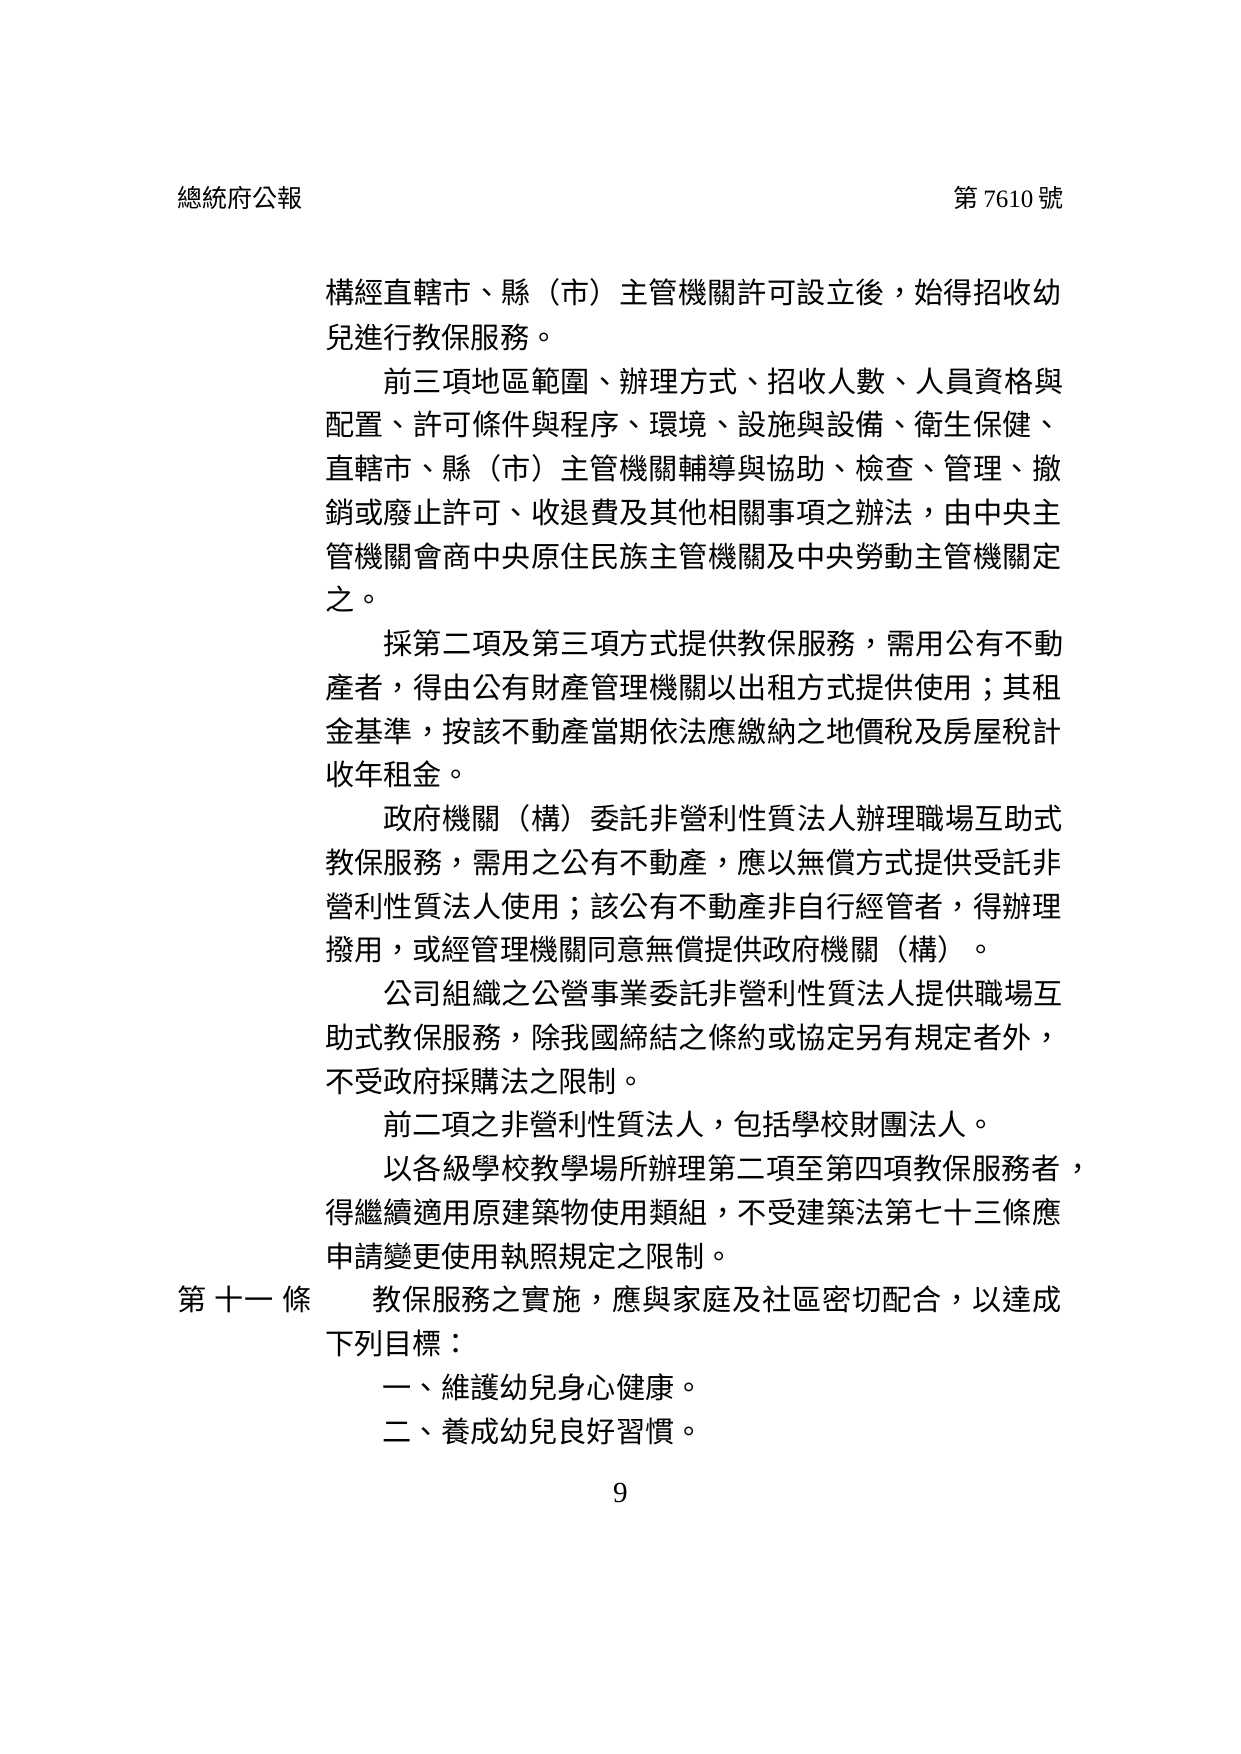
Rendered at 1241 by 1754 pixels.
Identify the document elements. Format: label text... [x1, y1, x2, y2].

text 前二項之非營利性質法人，包括學校財團法人。 [325, 1101, 1063, 1144]
text 二、 養成幼兒良好習慣。 [382, 1407, 1063, 1451]
text 第 十一 條 教保服務之實施，應與家庭及社區密切配合，以達成下列目標： [177, 1276, 1063, 1363]
text 政府機關（構）委託非營利性質法人辦理職場互助式教保服務，需用之公有不動產，應以無償方式提供受託非營利性質法人使用；該公有不動產非自行經管者，得辦理撥用，或經管理機關同意無償提供政府機關（構）。 [325, 794, 1063, 969]
text 以各級學校教學場所辦理第二項至第四項教保服務者，得繼續適用原建築物使用類組，不受建築法第七十三條應申請變更使用執照規定之限制。 [325, 1144, 1063, 1276]
text 一、 維護幼兒身心健康。 [382, 1363, 1063, 1407]
text 公司組織之公營事業委託非營利性質法人提供職場互助式教保服務，除我國締結之條約或協定另有規定者外，不受政府採購法之限制。 [325, 969, 1063, 1101]
text 政府機關（構）、公司及非政府組織為照顧員工子女、孫子女，得採職場互助式方式對幼兒提供教保服務；其機構經直轄市、縣（市）主管機關許可設立後，始得招收幼兒進行教保服務。 [325, 266, 1063, 357]
text 前三項地區範圍、辦理方式、招收人數、人員資格與配置、許可條件與程序、環境、設施與設備、衛生保健、直轄市、縣（市）主管機關輔導與協助、檢查、管理、撤銷或廢止許可、收退費及其他相關事項之辦法，由中央主管機關會商中央原住民族主管機關及中央勞動主管機關定之。 [325, 357, 1063, 619]
text 採第二項及第三項方式提供教保服務，需用公有不動產者，得由公有財產管理機關以出租方式提供使用；其租金基準，按該不動產當期依法應繳納之地價稅及房屋稅計收年租金。 [325, 619, 1063, 794]
